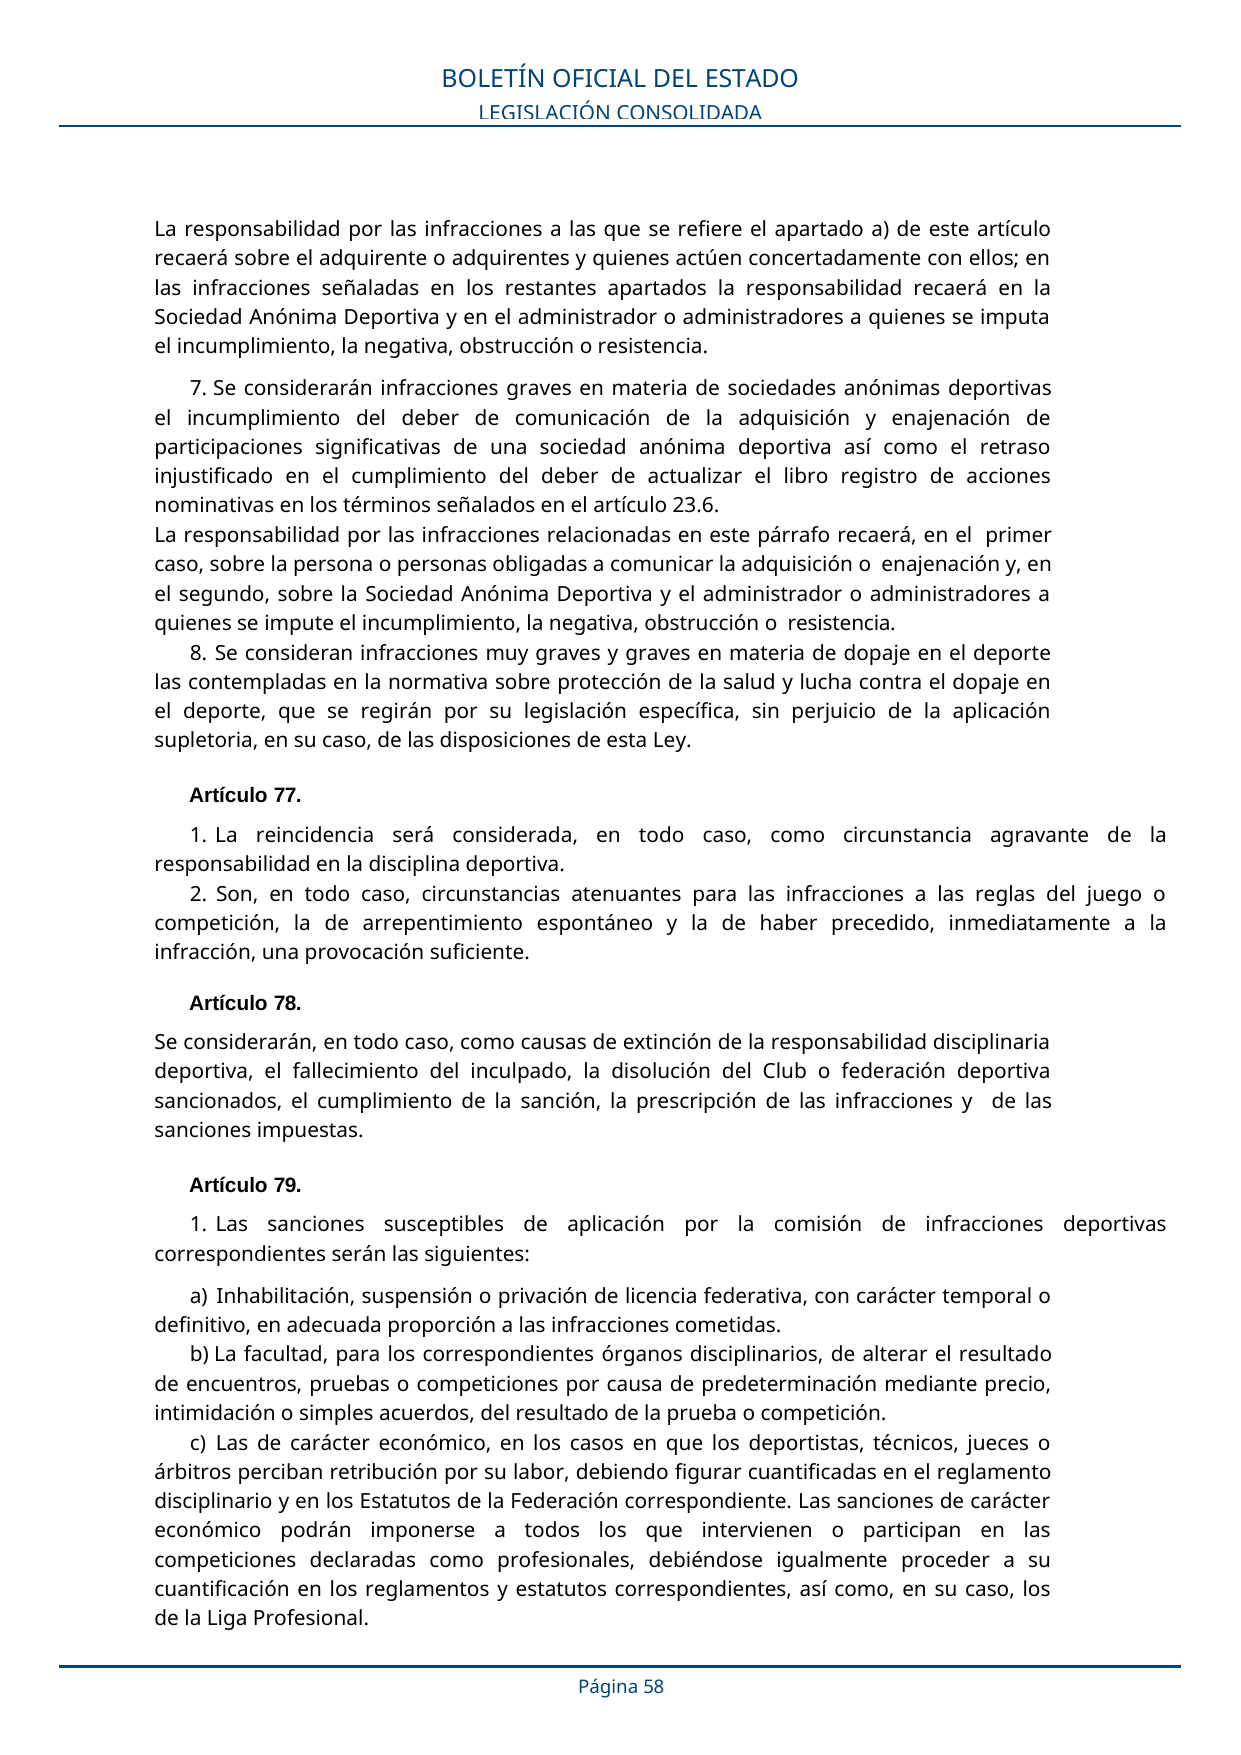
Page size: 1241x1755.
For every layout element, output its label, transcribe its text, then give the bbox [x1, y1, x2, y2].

text Se considerarán, en todo caso, como causas de extinción de la responsabilidad disciplinaria deportiva, el fallecimiento del inculpado, la disolución del Club o federación deportiva sancionados, el cumplimiento de la sanción, la prescripción de las infracciones y de las sanciones impuestas. [154, 1027, 1052, 1143]
list La facultad, para los correspondientes órganos disciplinarios, de alterar el resultado de encuentros, pruebas o competiciones por causa de predeterminación mediante precio, intimidación o simples acuerdos, del resultado de la prueba o competición. [154, 1339, 1052, 1426]
list Se consideran infracciones muy graves y graves en materia de dopaje en el deporte las contempladas en la normativa sobre protección de la salud y lucha contra el dopaje en el deporte, que se regirán por su legislación específica, sin perjuicio de la aplicación supletoria, en su caso, de las disposiciones de esta Ley. [154, 638, 1052, 754]
list Las sanciones susceptibles de aplicación por la comisión de infracciones deportivas correspondientes serán las siguientes: [154, 1209, 1168, 1267]
subtitle Artículo 79. [189, 1173, 1168, 1197]
list Inhabilitación, suspensión o privación de licencia federativa, con carácter temporal o definitivo, en adecuada proporción a las infracciones cometidas. [154, 1281, 1052, 1338]
subtitle Artículo 78. [189, 990, 1168, 1014]
list La reincidencia será considerada, en todo caso, como circunstancia agravante de la responsabilidad en la disciplina deportiva. [154, 820, 1168, 878]
list Son, en todo caso, circunstancias atenuantes para las infracciones a las reglas del juego o competición, la de arrepentimiento espontáneo y la de haber precedido, inmediatamente a la infracción, una provocación suficiente. [154, 879, 1168, 966]
list Se considerarán infracciones graves en materia de sociedades anónimas deportivas el incumplimiento del deber de comunicación de la adquisición y enajenación de participaciones significativas de una sociedad anónima deportiva así como el retraso injustificado en el cumplimiento del deber de actualizar el libro registro de acciones nominativas en los términos señalados en el artículo 23.6. [154, 373, 1052, 519]
text La responsabilidad por las infracciones relacionadas en este párrafo recaerá, en el primer caso, sobre la persona o personas obligadas a comunicar la adquisición o enajenación y, en el segundo, sobre la Sociedad Anónima Deportiva y el administrador o administradores a quienes se impute el incumplimiento, la negativa, obstrucción o resistencia. [154, 520, 1052, 636]
list Las de carácter económico, en los casos en que los deportistas, técnicos, jueces o árbitros perciban retribución por su labor, debiendo figurar cuantificadas en el reglamento disciplinario y en los Estatutos de la Federación correspondiente. Las sanciones de carácter económico podrán imponerse a todos los que intervienen o participan en las competiciones declaradas como profesionales, debiéndose igualmente proceder a su cuantificación en los reglamentos y estatutos correspondientes, así como, en su caso, los de la Liga Profesional. [154, 1428, 1052, 1632]
text La responsabilidad por las infracciones a las que se refiere el apartado a) de este artículo recaerá sobre el adquirente o adquirentes y quienes actúen concertadamente con ellos; en las infracciones señaladas en los restantes apartados la responsabilidad recaerá en la Sociedad Anónima Deportiva y en el administrador o administradores a quienes se imputa el incumplimiento, la negativa, obstrucción o resistencia. [154, 214, 1052, 360]
subtitle Artículo 77. [189, 783, 1168, 807]
